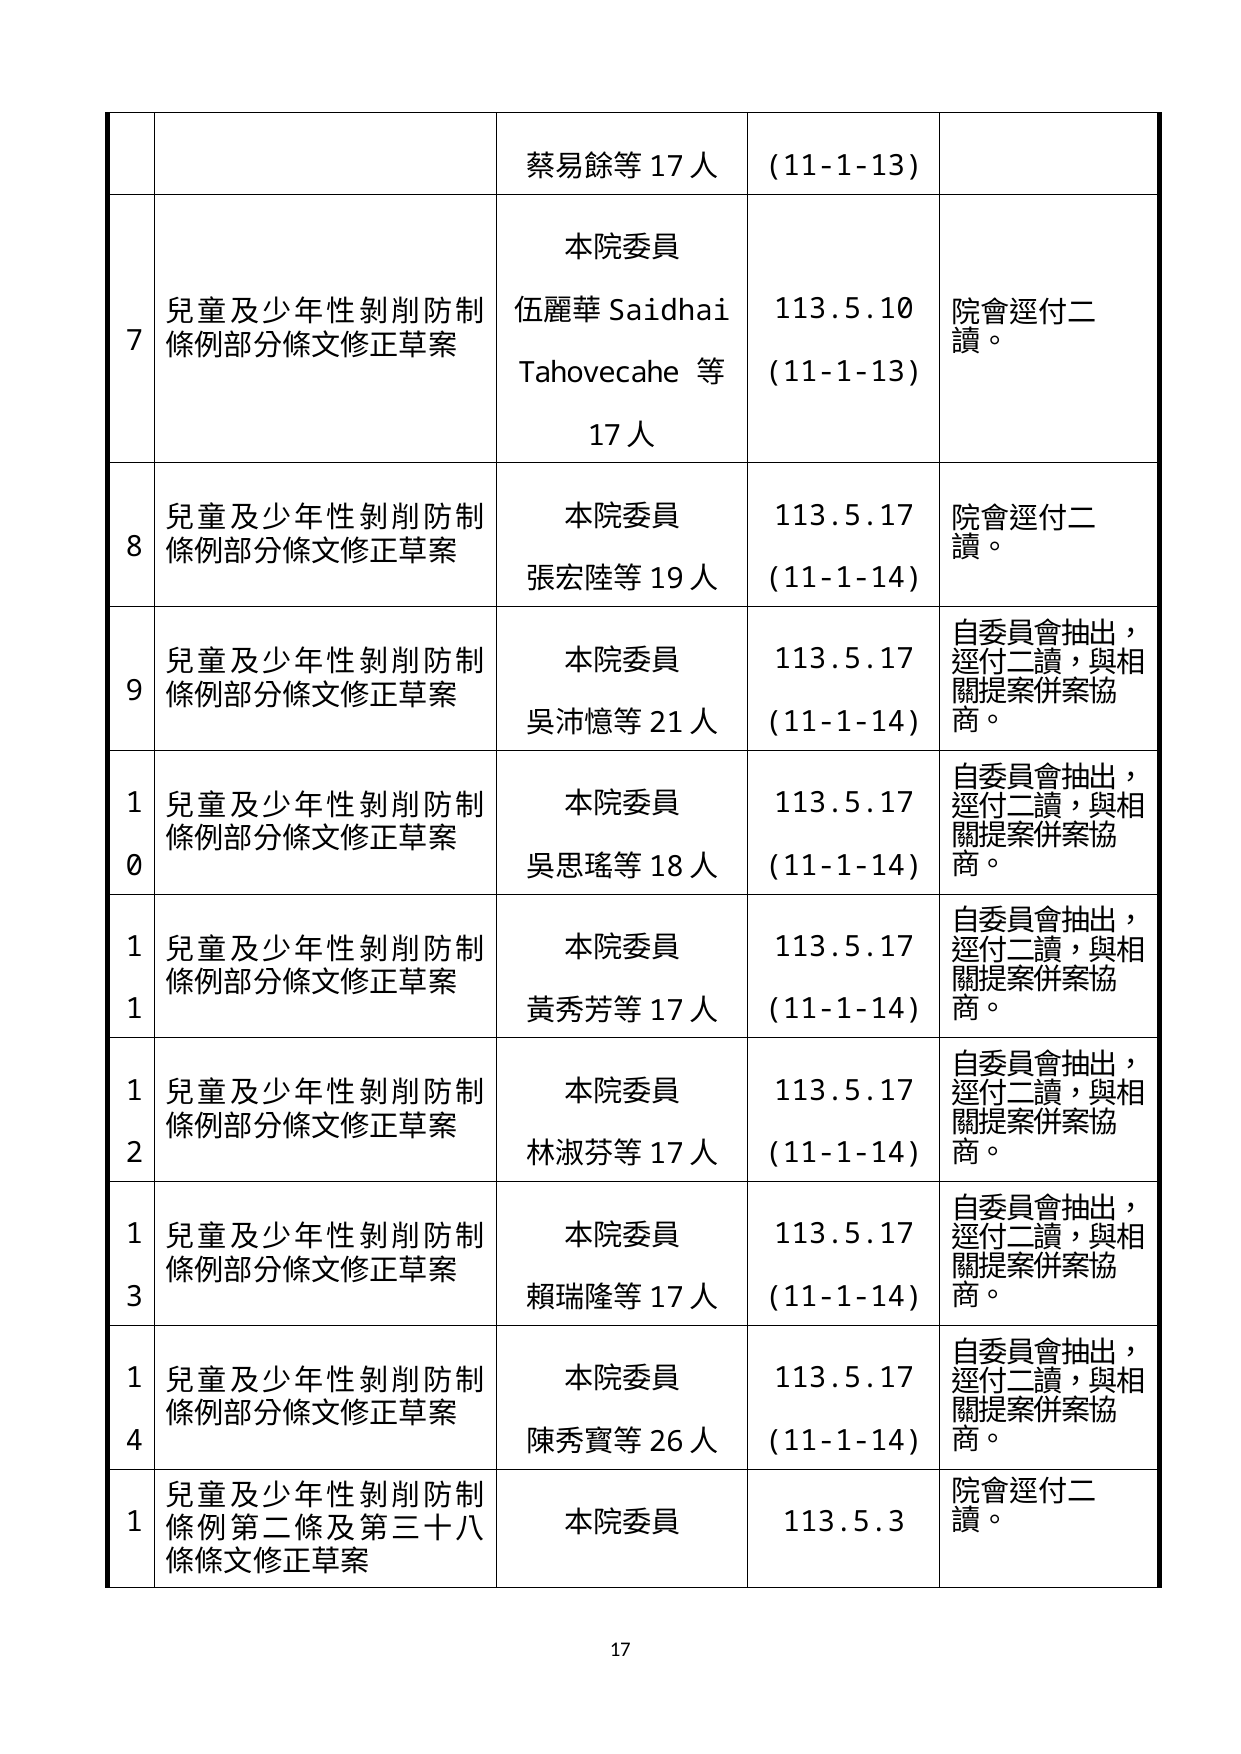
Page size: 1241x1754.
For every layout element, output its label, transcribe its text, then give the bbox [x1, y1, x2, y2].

table_cell 本院委員 吳思瑤等18人 [497, 751, 747, 893]
table_cell 本院委員 張宏陸等19人 [497, 463, 747, 606]
table_cell 本院委員 [497, 1470, 747, 1587]
table_cell [940, 113, 1157, 193]
table_cell 兒童及少年性剝削防制條例第二條及第三十八條條文修正草案 [155, 1470, 496, 1587]
table_cell 本院委員 賴瑞隆等17人 [497, 1182, 747, 1325]
table_cell [110, 1038, 154, 1181]
table_cell 自委員會抽出， 逕付二讀，與相關提案併案協商。 [940, 751, 1157, 893]
table_cell 113.5.17 (11-1-14) [748, 895, 939, 1037]
table_cell 蔡易餘等17人 [497, 113, 747, 193]
table_cell [110, 1326, 154, 1468]
table_cell 113.5.17 (11-1-14) [748, 607, 939, 750]
table_cell [155, 113, 496, 193]
table_cell 113.5.17 (11-1-14) [748, 1038, 939, 1181]
table_cell [110, 195, 154, 462]
table_cell 本院委員 黃秀芳等17人 [497, 895, 747, 1037]
table_cell [110, 751, 154, 893]
table_cell [110, 1470, 154, 1587]
table_cell [110, 1182, 154, 1325]
table_cell 自委員會抽出， 逕付二讀，與相關提案併案協商。 [940, 1038, 1157, 1181]
table_cell 自委員會抽出， 逕付二讀，與相關提案併案協商。 [940, 895, 1157, 1037]
table_cell 兒童及少年性剝削防制條例部分條文修正草案 [155, 895, 496, 1037]
table_cell 113.5.10 (11-1-13) [748, 195, 939, 462]
table_cell 本院委員 伍麗華Saidhai Tahovecahe 等17人 [497, 195, 747, 462]
table_cell 兒童及少年性剝削防制條例部分條文修正草案 [155, 463, 496, 606]
table_cell 自委員會抽出， 逕付二讀，與相關提案併案協商。 [940, 607, 1157, 750]
table_cell (11-1-13) [748, 113, 939, 193]
table_cell 本院委員 吳沛憶等21人 [497, 607, 747, 750]
table_cell [110, 113, 154, 193]
table_cell 本院委員 林淑芬等17人 [497, 1038, 747, 1181]
table_cell 兒童及少年性剝削防制條例部分條文修正草案 [155, 607, 496, 750]
table_cell 113.5.17 (11-1-14) [748, 751, 939, 893]
table_cell 自委員會抽出， 逕付二讀，與相關提案併案協商。 [940, 1182, 1157, 1325]
table_cell [110, 607, 154, 750]
table_cell 113.5.17 (11-1-14) [748, 1182, 939, 1325]
table_cell 兒童及少年性剝削防制條例部分條文修正草案 [155, 1038, 496, 1181]
table_cell [110, 463, 154, 606]
table_cell 兒童及少年性剝削防制條例部分條文修正草案 [155, 1326, 496, 1468]
table_cell 院會逕付二讀。 [940, 463, 1157, 606]
table_cell 院會逕付二讀。 [940, 1470, 1157, 1587]
table_cell 兒童及少年性剝削防制條例部分條文修正草案 [155, 1182, 496, 1325]
table_cell 兒童及少年性剝削防制條例部分條文修正草案 [155, 751, 496, 893]
table_cell 兒童及少年性剝削防制條例部分條文修正草案 [155, 195, 496, 462]
table_cell [110, 895, 154, 1037]
table_cell 本院委員 陳秀寳等26人 [497, 1326, 747, 1468]
table_cell 113.5.3 [748, 1470, 939, 1587]
table_cell 113.5.17 (11-1-14) [748, 1326, 939, 1468]
table_cell 113.5.17 (11-1-14) [748, 463, 939, 606]
table_cell 院會逕付二讀。 [940, 195, 1157, 462]
table_cell 自委員會抽出， 逕付二讀，與相關提案併案協商。 [940, 1326, 1157, 1468]
